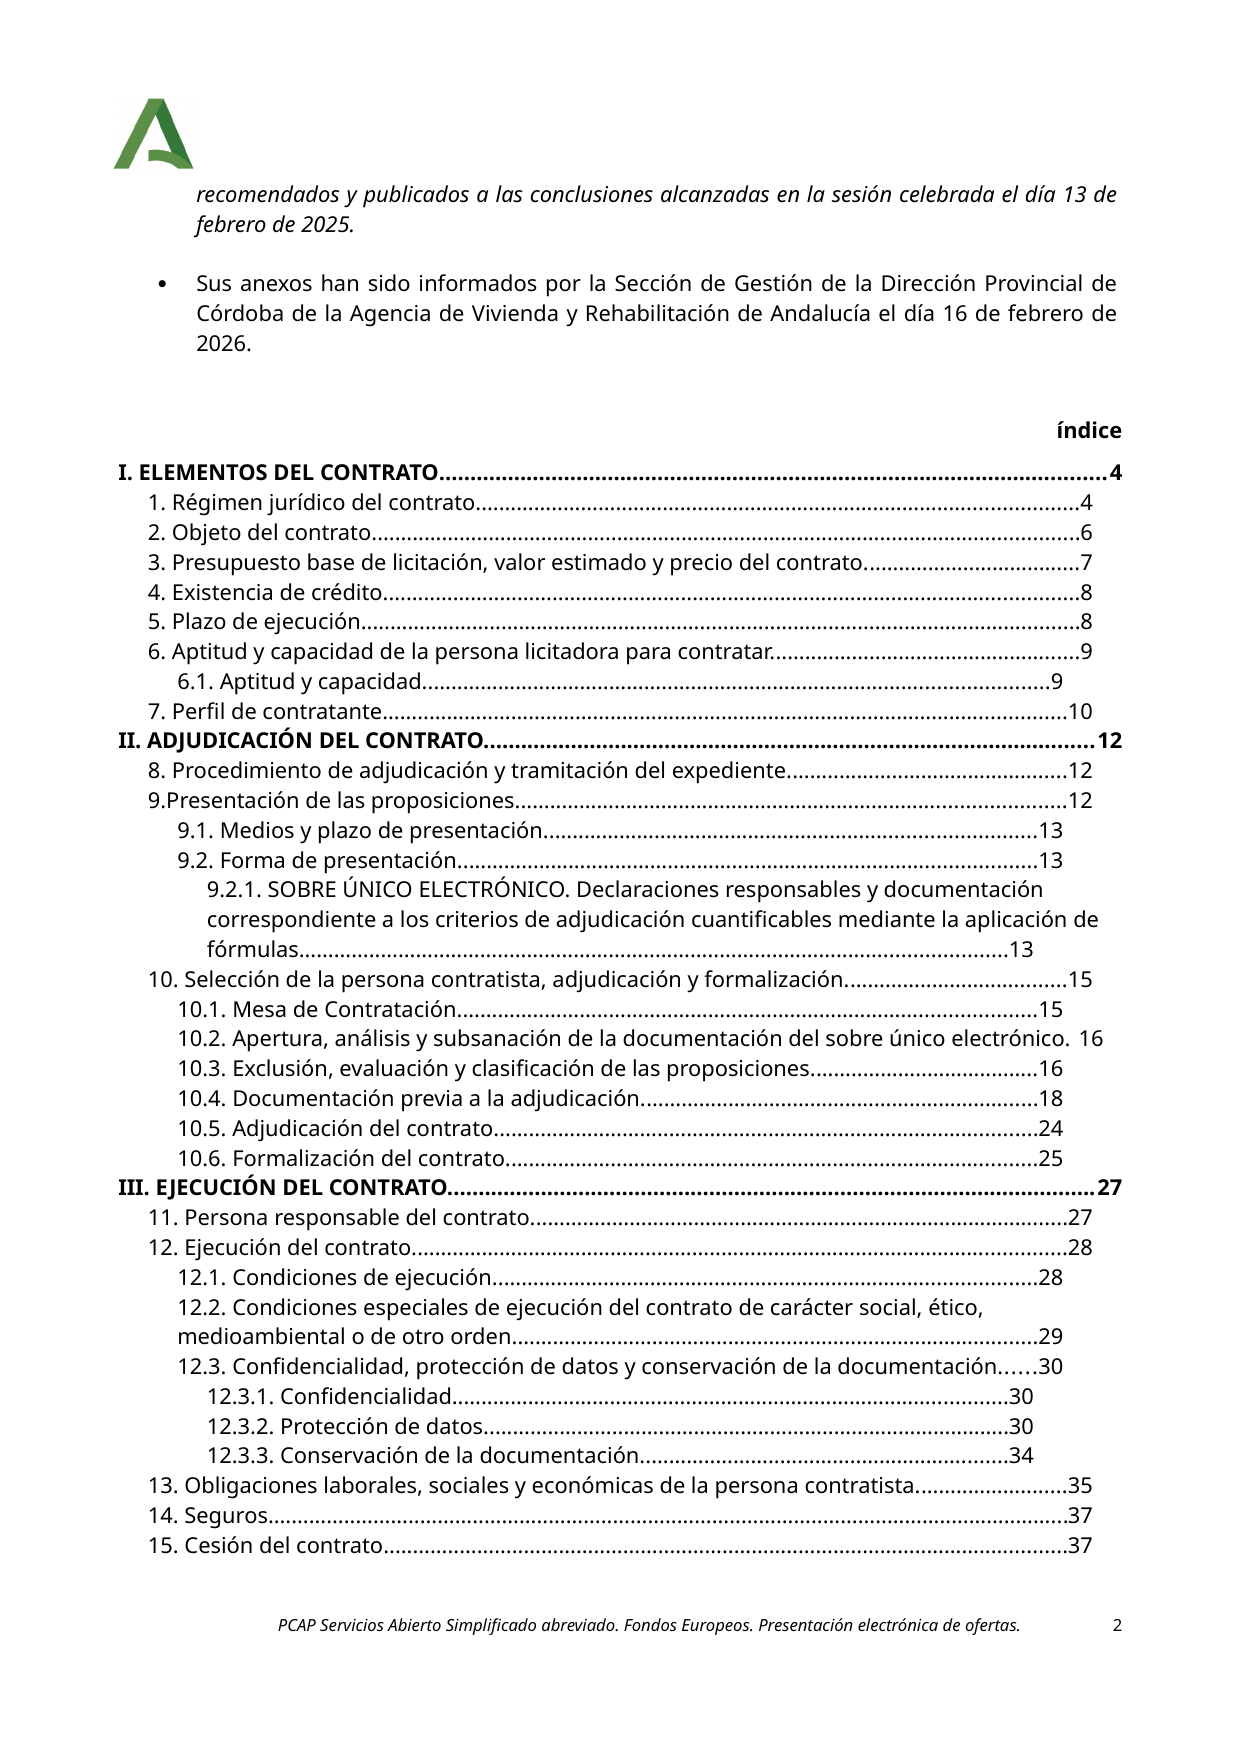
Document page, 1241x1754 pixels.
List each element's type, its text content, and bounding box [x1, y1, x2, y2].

text 15. Cesión del contrato. 37 [148, 1530, 1122, 1560]
text 9.Presentación de las proposiciones. 12 [148, 785, 1122, 815]
text 1. Régimen jurídico del contrato. 4 [148, 487, 1122, 517]
text 12.2. Condiciones especiales de ejecución del contrato de carácter social, ético, medioambiental o de otro orden. 29 [177, 1292, 1122, 1351]
text 6. Aptitud y capacidad de la persona licitadora para contratar. 9 [148, 636, 1122, 666]
text 11. Persona responsable del contrato. 27 [148, 1202, 1122, 1232]
text 10. Selección de la persona contratista, adjudicación y formalización. 15 [148, 964, 1122, 994]
text 12. Ejecución del contrato. 28 [148, 1232, 1122, 1262]
text 13. Obligaciones laborales, sociales y económicas de la persona contratista. 35 [148, 1470, 1122, 1500]
text 10.6. Formalización del contrato. 25 [177, 1143, 1122, 1172]
text 7. Perfil de contratante. 10 [148, 696, 1122, 726]
text 9.1. Medios y plazo de presentación. 13 [177, 815, 1122, 845]
text 10.2. Apertura, análisis y subsanación de la documentación del sobre único electrónico. 16 [177, 1023, 1122, 1053]
subtitle índice [118, 415, 1122, 445]
text III. EJECUCIÓN DEL CONTRATO. 27 [118, 1172, 1122, 1202]
text 12.3. Confidencialidad, protección de datos y conservación de la documentación. 30 [177, 1351, 1122, 1381]
text 5. Plazo de ejecución. 8 [148, 606, 1122, 636]
list Sus anexos han sido informados por la Sección de Gestión de la Dirección Provincial de Córdoba de la Agencia de Vivienda y Rehabilitación de Andalucía el día 16 de febrero de 2026. [156, 265, 1122, 361]
text 12.3.3. Conservación de la documentación. 34 [207, 1441, 1122, 1470]
text I. ELEMENTOS DEL CONTRATO 4 [118, 457, 1122, 487]
text 3. Presupuesto base de licitación, valor estimado y precio del contrato. 7 [148, 547, 1122, 577]
text 8. Procedimiento de adjudicación y tramitación del expediente. 12 [148, 755, 1122, 785]
text 12.1. Condiciones de ejecución. 28 [177, 1262, 1122, 1292]
picture [109, 94, 198, 173]
text II. ADJUDICACIÓN DEL CONTRATO. 12 [118, 726, 1122, 755]
list recomendados y publicados a las conclusiones alcanzadas en la sesión celebrada el día 13 de febrero de 2025. [156, 176, 1122, 239]
text 12.3.2. Protección de datos. 30 [207, 1411, 1122, 1441]
text 6.1. Aptitud y capacidad. 9 [177, 666, 1122, 696]
text 10.1. Mesa de Contratación. 15 [177, 994, 1122, 1023]
text 4. Existencia de crédito. 8 [148, 577, 1122, 606]
text 10.4. Documentación previa a la adjudicación. 18 [177, 1083, 1122, 1113]
text 10.5. Adjudicación del contrato. 24 [177, 1113, 1122, 1143]
text 9.2. Forma de presentación. 13 [177, 845, 1122, 874]
text 12.3.1. Confidencialidad 30 [207, 1381, 1122, 1411]
text 14. Seguros. 37 [148, 1500, 1122, 1530]
text 2. Objeto del contrato. 6 [148, 517, 1122, 547]
text 9.2.1. SOBRE ÚNICO ELECTRÓNICO. Declaraciones responsables y documentación correspondiente a los criterios de adjudicación cuantificables mediante la aplicación de fórmulas. 13 [207, 874, 1122, 964]
text 10.3. Exclusión, evaluación y clasificación de las proposiciones. 16 [177, 1053, 1122, 1083]
